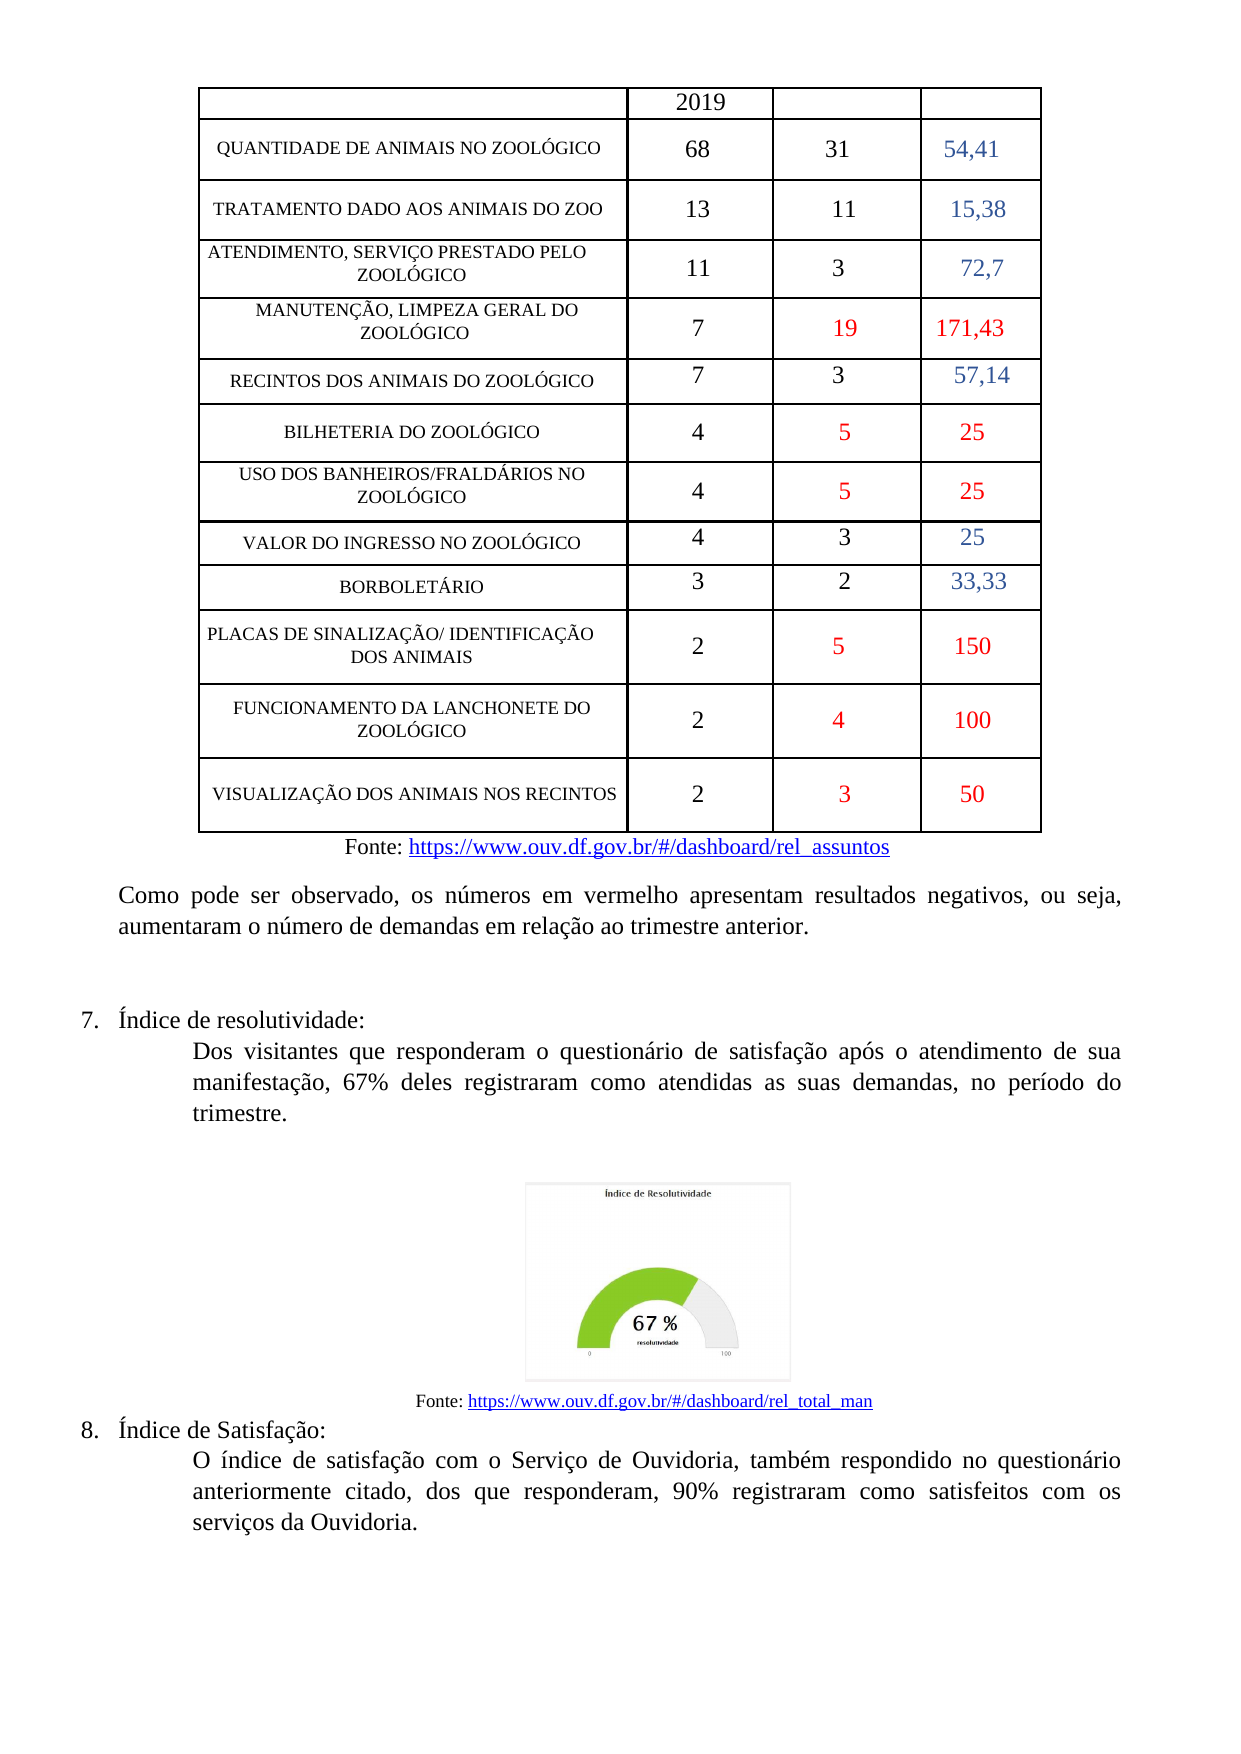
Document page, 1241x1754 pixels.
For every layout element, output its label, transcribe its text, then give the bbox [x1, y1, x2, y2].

table_cell 2 [629, 759, 772, 831]
table_cell 5 [774, 463, 920, 520]
table_cell 11 [629, 241, 772, 297]
table_cell 19 [774, 299, 920, 358]
table_cell 68 [629, 120, 772, 178]
table_cell 54,41 [922, 120, 1040, 178]
table_cell 3 [629, 566, 772, 609]
table_cell TRATAMENTO DADO AOS ANIMAIS DO ZOO [200, 181, 626, 238]
table_cell ATENDIMENTO, SERVIÇO PRESTADO PELO ZOOLÓGICO [200, 241, 626, 297]
table_cell PLACAS DE SINALIZAÇÃO/ IDENTIFICAÇÃO DOS ANIMAIS [200, 611, 626, 682]
table_cell VISUALIZAÇÃO DOS ANIMAIS NOS RECINTOS [200, 759, 626, 831]
table_cell [922, 89, 1040, 118]
table_cell 2019 [629, 89, 772, 118]
table_cell 2 [629, 611, 772, 682]
table_cell [200, 89, 626, 118]
table_cell USO DOS BANHEIROS/FRALDÁRIOS NO ZOOLÓGICO [200, 463, 626, 520]
text Dos visitantes que responderam o questionário de satisfação após o atendimento de sua manifestação, 67% deles registraram como atendidas as suas demandas, no período do trimestre. [192, 1036, 1123, 1126]
table_cell 15,38 [922, 181, 1040, 238]
table_cell 72,7 [922, 241, 1040, 297]
table_cell 33,33 [922, 566, 1040, 609]
table_cell 5 [774, 611, 920, 682]
table_cell 3 [774, 759, 920, 831]
table_cell 3 [774, 523, 920, 564]
table_cell 5 [774, 405, 920, 461]
table_cell 25 [922, 405, 1040, 461]
table_cell 57,14 [922, 360, 1040, 403]
table_cell 100 [922, 685, 1040, 757]
table_cell 50 [922, 759, 1040, 831]
text Fonte: https://www.ouv.df.gov.br/#/dashboard/rel_assuntos [118, 833, 1122, 859]
table_cell 3 [774, 241, 920, 297]
text Como pode ser observado, os números em vermelho apresentam resultados negativos, ou seja, aumentaram o número de demandas em relação ao trimestre anterior. [118, 881, 1123, 940]
table_cell VALOR DO INGRESSO NO ZOOLÓGICO [200, 523, 626, 564]
table_cell [774, 89, 920, 118]
table_cell FUNCIONAMENTO DA LANCHONETE DO ZOOLÓGICO [200, 685, 626, 757]
table_cell 13 [629, 181, 772, 238]
text Fonte: https://www.ouv.df.gov.br/#/dashboard/rel_total_man [415, 1384, 904, 1413]
table_cell 4 [629, 405, 772, 461]
table_cell 7 [629, 360, 772, 403]
table_cell MANUTENÇÃO, LIMPEZA GERAL DO ZOOLÓGICO [200, 299, 626, 358]
table_cell 2 [774, 566, 920, 609]
table_cell 7 [629, 299, 772, 358]
table_cell 4 [629, 463, 772, 520]
list Índice de resolutividade: [81, 1006, 1123, 1034]
table_cell 25 [922, 523, 1040, 564]
table_cell 25 [922, 463, 1040, 520]
table_cell 2 [629, 685, 772, 757]
text O índice de satisfação com o Serviço de Ouvidoria, também respondido no questionário anteriormente citado, dos que responderam, 90% registraram como satisfeitos com os serviços da Ouvidoria. [192, 1446, 1123, 1536]
table_cell RECINTOS DOS ANIMAIS DO ZOOLÓGICO [200, 360, 626, 403]
table_cell BILHETERIA DO ZOOLÓGICO [200, 405, 626, 461]
table_cell 31 [774, 120, 920, 178]
table_cell QUANTIDADE DE ANIMAIS NO ZOOLÓGICO [200, 120, 626, 178]
list Índice de Satisfação: [81, 1415, 1123, 1443]
table_cell 11 [774, 181, 920, 238]
table_cell 4 [774, 685, 920, 757]
table_cell BORBOLETÁRIO [200, 566, 626, 609]
table_cell 171,43 [922, 299, 1040, 358]
table_cell 150 [922, 611, 1040, 682]
table_cell 3 [774, 360, 920, 403]
table_cell 4 [629, 523, 772, 564]
